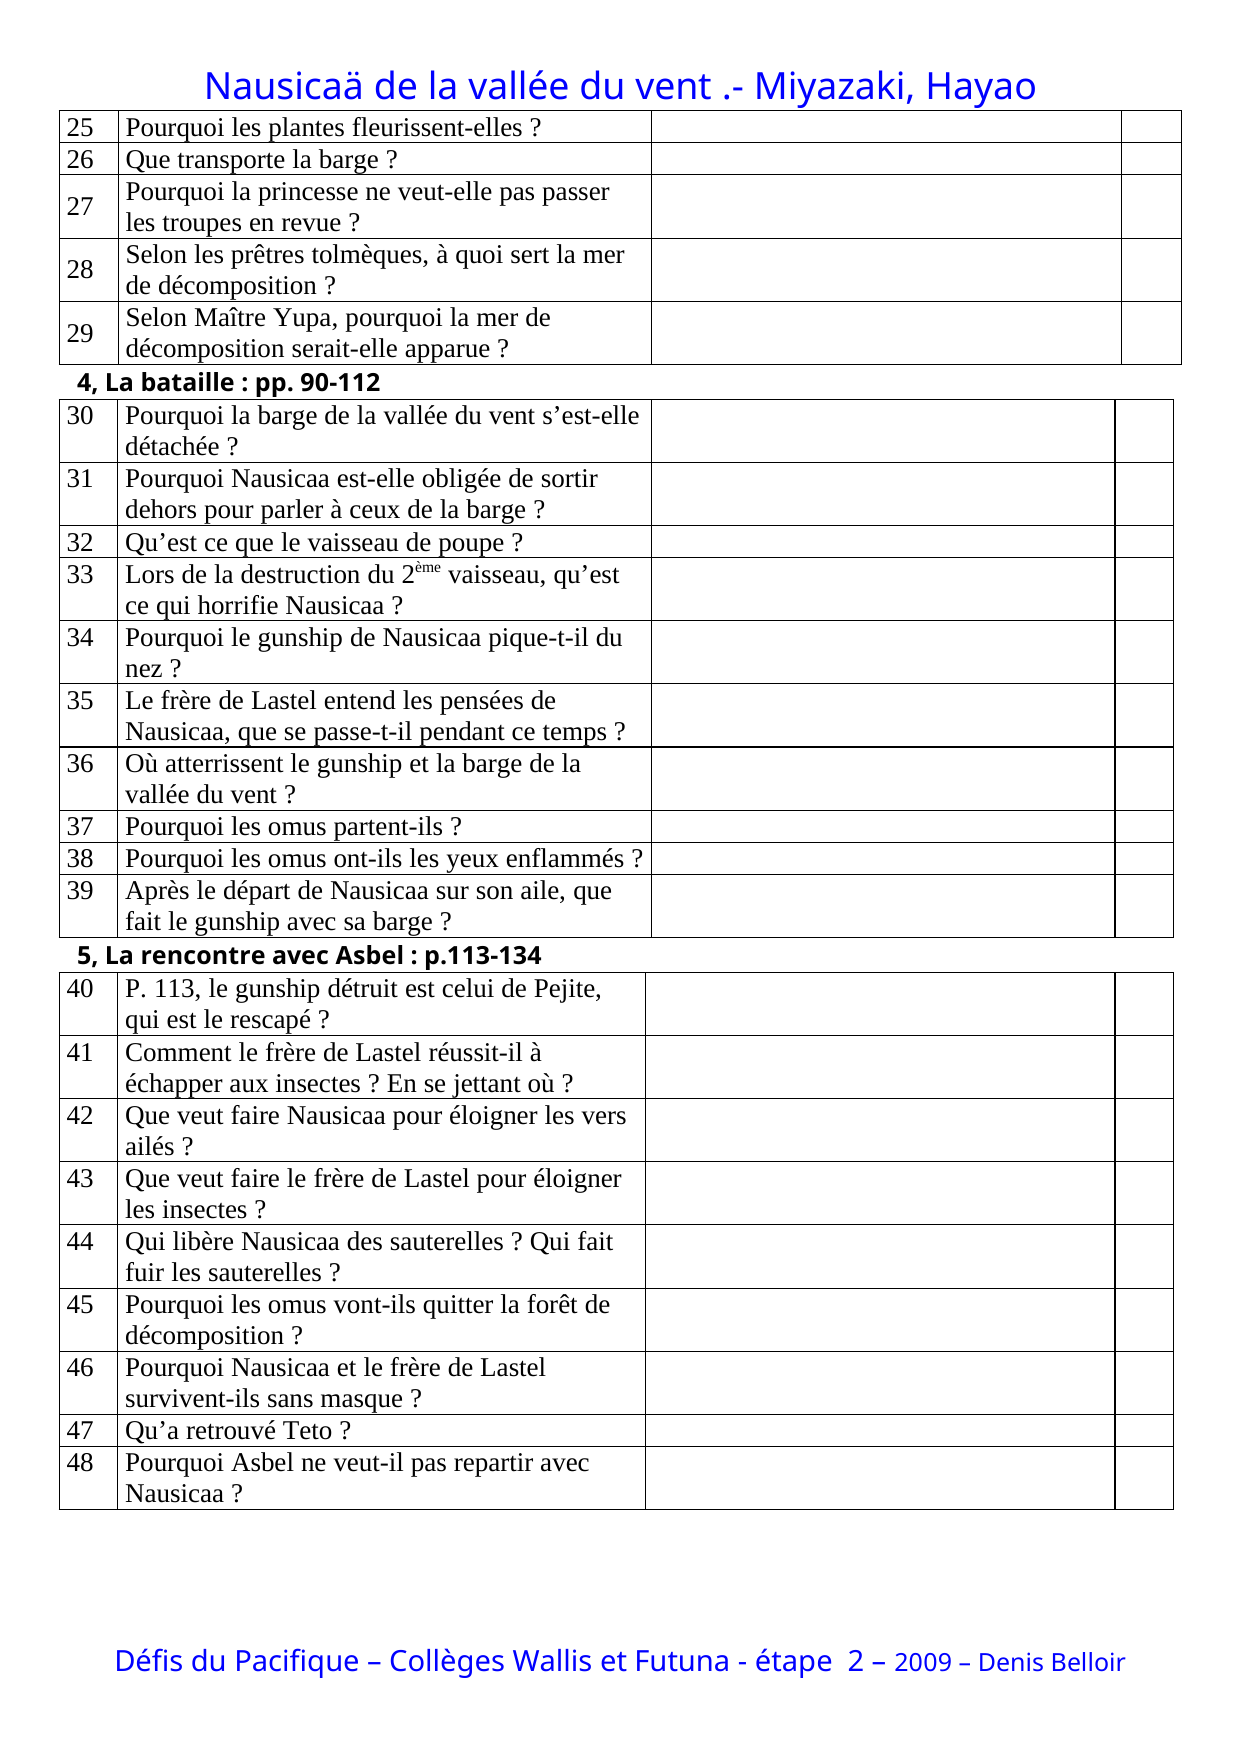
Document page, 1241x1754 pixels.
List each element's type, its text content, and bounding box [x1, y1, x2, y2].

table_cell 34 [60, 621, 117, 683]
table_cell Où atterrissent le gunship et la barge de la vallée du vent ? [118, 748, 651, 809]
table_cell [652, 621, 1114, 683]
table_cell [1116, 748, 1173, 809]
table_cell Comment le frère de Lastel réussit-il à échapper aux insectes ? En se jettant où ? [118, 1036, 645, 1098]
table_header Pourquoi la barge de la vallée du vent s’est-elle détachée ? [118, 400, 651, 462]
table_cell [652, 811, 1114, 842]
table_cell [1116, 875, 1173, 937]
table_cell Qu’est ce que le vaisseau de poupe ? [118, 526, 651, 557]
table_cell Pourquoi la princesse ne veut-elle pas passer les troupes en revue ? [119, 175, 651, 237]
table_cell [646, 1099, 1114, 1161]
table_cell Que veut faire le frère de Lastel pour éloigner les insectes ? [118, 1162, 645, 1224]
text 4, La bataille : pp. 90-112 [77, 365, 1163, 399]
table_cell [1116, 1225, 1173, 1287]
table_cell Que transporte la barge ? [119, 143, 651, 174]
table_cell 28 [60, 239, 118, 301]
table_header [652, 400, 1114, 462]
table_cell [1116, 558, 1173, 620]
table_cell 39 [60, 875, 117, 937]
table_cell [652, 463, 1114, 525]
table_cell [1116, 621, 1173, 683]
table_cell [652, 875, 1114, 937]
table_cell 35 [60, 684, 117, 746]
table_cell 38 [60, 843, 117, 874]
table_cell 27 [60, 175, 118, 237]
table_header 40 [60, 973, 117, 1035]
table_cell [1116, 463, 1173, 525]
table_cell [1116, 1352, 1173, 1414]
table_cell [652, 558, 1114, 620]
table_cell 31 [60, 463, 117, 525]
table_cell [1122, 239, 1181, 301]
table_header 30 [60, 400, 117, 462]
table_cell [652, 526, 1114, 557]
table_cell 26 [60, 143, 118, 174]
table_cell [1116, 1162, 1173, 1224]
table_cell [652, 302, 1121, 364]
table_cell 29 [60, 302, 118, 364]
table_cell [646, 1415, 1114, 1446]
table_cell 25 [60, 111, 118, 142]
table_cell [1116, 526, 1173, 557]
table_cell Pourquoi Nausicaa et le frère de Lastel survivent-ils sans masque ? [118, 1352, 645, 1414]
table_cell Qu’a retrouvé Teto ? [118, 1415, 645, 1446]
table_cell [1116, 1036, 1173, 1098]
table_cell 45 [60, 1289, 117, 1351]
table_cell 37 [60, 811, 117, 842]
table_cell [646, 1225, 1114, 1287]
table_cell [1116, 1415, 1173, 1446]
table_cell Lors de la destruction du 2ème vaisseau, qu’est ce qui horrifie Nausicaa ? [118, 558, 651, 620]
table_cell [646, 1289, 1114, 1351]
table_cell [1116, 843, 1173, 874]
table_cell [646, 1447, 1114, 1509]
table_cell [1116, 1099, 1173, 1161]
text 5, La rencontre avec Asbel : p.113-134 [77, 938, 1163, 972]
table_cell [652, 175, 1121, 237]
table_cell [1116, 684, 1173, 746]
table_cell Pourquoi Nausicaa est-elle obligée de sortir dehors pour parler à ceux de la barge ? [118, 463, 651, 525]
table_cell [646, 1162, 1114, 1224]
table_cell Selon Maître Yupa, pourquoi la mer de décomposition serait-elle apparue ? [119, 302, 651, 364]
table_header [1116, 973, 1173, 1035]
table_cell [646, 1036, 1114, 1098]
table_cell 32 [60, 526, 117, 557]
table_cell [652, 143, 1121, 174]
table_cell [1122, 302, 1181, 364]
table_header [1116, 400, 1173, 462]
table_cell Selon les prêtres tolmèques, à quoi sert la mer de décomposition ? [119, 239, 651, 301]
table_cell 41 [60, 1036, 117, 1098]
table_cell Pourquoi les omus ont-ils les yeux enflammés ? [118, 843, 651, 874]
table_cell 47 [60, 1415, 117, 1446]
table_cell Pourquoi Asbel ne veut-il pas repartir avec Nausicaa ? [118, 1447, 645, 1509]
table_cell Pourquoi les omus partent-ils ? [118, 811, 651, 842]
table_cell Après le départ de Nausicaa sur son aile, que fait le gunship avec sa barge ? [118, 875, 651, 937]
table_cell Pourquoi le gunship de Nausicaa pique-t-il du nez ? [118, 621, 651, 683]
table_cell 42 [60, 1099, 117, 1161]
table_header P. 113, le gunship détruit est celui de Pejite, qui est le rescapé ? [118, 973, 645, 1035]
table_cell Qui libère Nausicaa des sauterelles ? Qui fait fuir les sauterelles ? [118, 1225, 645, 1287]
table_cell [1116, 1447, 1173, 1509]
table_cell 33 [60, 558, 117, 620]
table_cell Que veut faire Nausicaa pour éloigner les vers ailés ? [118, 1099, 645, 1161]
table_cell [1116, 1289, 1173, 1351]
table_cell 46 [60, 1352, 117, 1414]
table_cell [652, 843, 1114, 874]
table_cell 36 [60, 748, 117, 809]
table_cell [652, 111, 1121, 142]
table_cell [652, 748, 1114, 809]
table_cell Pourquoi les plantes fleurissent-elles ? [119, 111, 651, 142]
table_cell [652, 684, 1114, 746]
table_header [646, 973, 1114, 1035]
table_cell [1122, 111, 1181, 142]
table_cell [646, 1352, 1114, 1414]
table_cell Le frère de Lastel entend les pensées de Nausicaa, que se passe-t-il pendant ce temps ? [118, 684, 651, 746]
table_cell Pourquoi les omus vont-ils quitter la forêt de décomposition ? [118, 1289, 645, 1351]
table_cell 44 [60, 1225, 117, 1287]
table_cell 43 [60, 1162, 117, 1224]
table_cell [1116, 811, 1173, 842]
table_cell [1122, 175, 1181, 237]
table_cell 48 [60, 1447, 117, 1509]
table_cell [1122, 143, 1181, 174]
table_cell [652, 239, 1121, 301]
